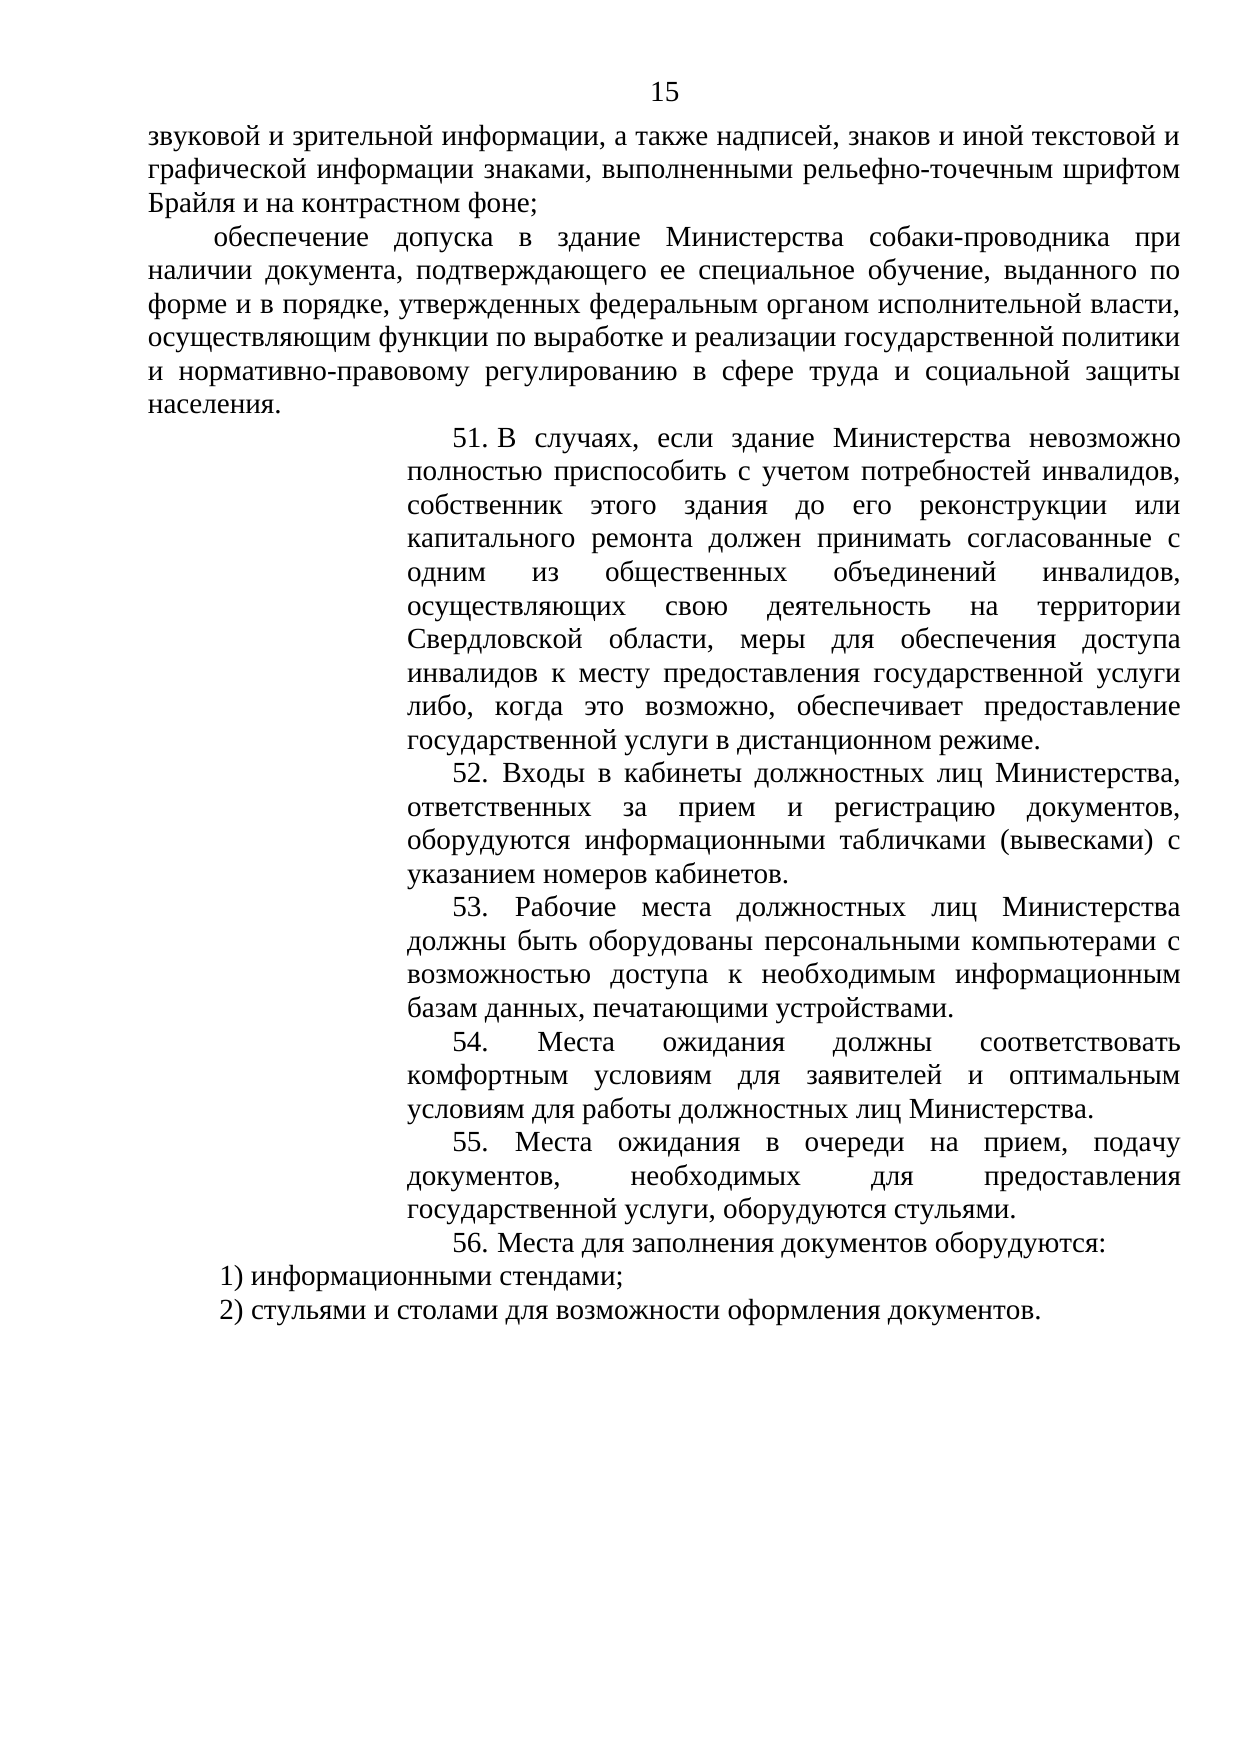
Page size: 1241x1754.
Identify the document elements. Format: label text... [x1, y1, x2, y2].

text 2) стульями и столами для возможности оформления документов. [148, 1292, 1181, 1326]
list Места ожидания в очереди на прием, подачу документов, необходимых для предоставления государственной услуги, оборудуются стульями. [369, 1124, 1181, 1225]
list Входы в кабинеты должностных лиц Министерства, ответственных за прием и регистрацию документов, оборудуются информационными табличками (вывесками) с указанием номеров кабинетов. [369, 755, 1181, 889]
list Места ожидания должны соответствовать комфортным условиям для заявителей и оптимальным условиям для работы должностных лиц Министерства. [369, 1024, 1181, 1124]
list В случаях, если здание Министерства невозможно полностью приспособить с учетом потребностей инвалидов, собственник этого здания до его реконструкции или капитального ремонта должен принимать согласованные с одним из общественных объединений инвалидов, осуществляющих свою деятельность на территории Свердловской области, меры для обеспечения доступа инвалидов к месту предоставления государственной услуги либо, когда это возможно, обеспечивает предоставление государственной услуги в дистанционном режиме. [369, 420, 1181, 755]
list Места для заполнения документов оборудуются: [369, 1225, 1181, 1258]
text обеспечение допуска в здание Министерства собаки-проводника при наличии документа, подтверждающего ее специальное обучение, выданного по форме и в порядке, утвержденных федеральным органом исполнительной власти, осуществляющим функции по выработке и реализации государственной политики и нормативно-правовому регулированию в сфере труда и социальной защиты населения. [148, 219, 1181, 420]
list Рабочие места должностных лиц Министерства должны быть оборудованы персональными компьютерами с возможностью доступа к необходимым информационным базам данных, печатающими устройствами. [369, 889, 1181, 1024]
text звуковой и зрительной информации, а также надписей, знаков и иной текстовой и графической информации знаками, выполненными рельефно-точечным шрифтом Брайля и на контрастном фоне; [148, 118, 1181, 219]
text 1) информационными стендами; [148, 1258, 1181, 1292]
